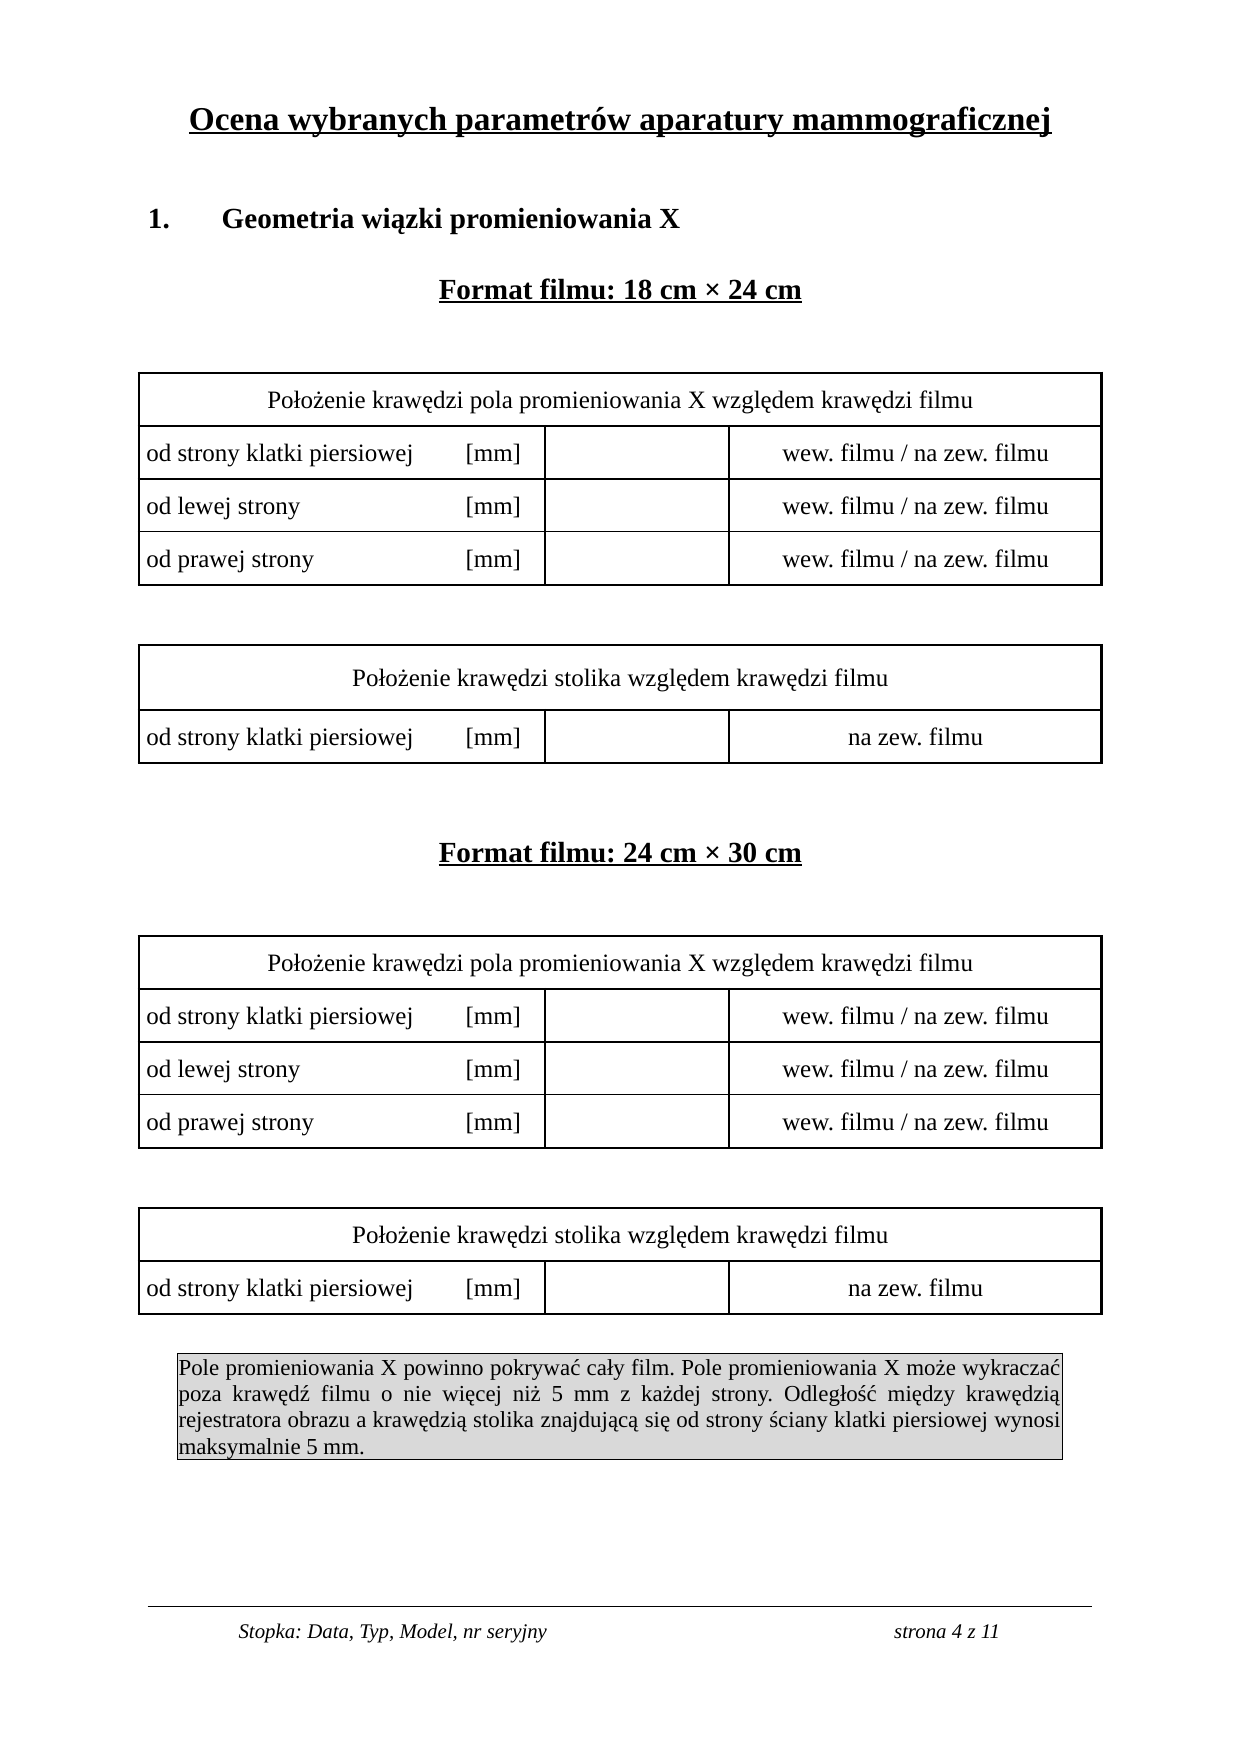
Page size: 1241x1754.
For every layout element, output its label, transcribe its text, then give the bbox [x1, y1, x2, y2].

table_cell wew. filmu / na zew. filmu [730, 990, 1100, 1041]
table_cell wew. filmu / na zew. filmu [730, 1043, 1100, 1094]
table_cell [546, 1043, 728, 1094]
table_cell [546, 480, 728, 531]
table_cell od lewej strony [140, 1043, 441, 1094]
table_cell od strony klatki piersiowej [140, 711, 441, 762]
table_cell [546, 1095, 728, 1147]
table_cell od strony klatki piersiowej [140, 990, 441, 1041]
table_cell na zew. filmu [730, 711, 1100, 762]
table_cell od strony klatki piersiowej [140, 427, 441, 478]
subtitle 1. Geometria wiązki promieniowania X [148, 201, 1092, 234]
table_cell od prawej strony [140, 532, 441, 584]
text Format filmu: 18 cm × 24 cm [148, 272, 1092, 305]
table_cell wew. filmu / na zew. filmu [730, 1095, 1100, 1147]
table_cell na zew. filmu [730, 1262, 1100, 1313]
table_cell [mm] [441, 711, 544, 762]
table_cell wew. filmu / na zew. filmu [730, 480, 1100, 531]
table_cell wew. filmu / na zew. filmu [730, 532, 1100, 584]
table_cell od lewej strony [140, 480, 441, 531]
table_cell od prawej strony [140, 1095, 441, 1147]
table_cell [mm] [441, 532, 544, 584]
table_cell [mm] [441, 1043, 544, 1094]
table_cell [mm] [441, 427, 544, 478]
table_cell wew. filmu / na zew. filmu [730, 427, 1100, 478]
table_cell [546, 990, 728, 1041]
text Format filmu: 24 cm × 30 cm [148, 835, 1092, 868]
table_header Położenie krawędzi stolika względem krawędzi filmu [140, 646, 1100, 709]
table_cell od strony klatki piersiowej [140, 1262, 441, 1313]
table_cell [mm] [441, 480, 544, 531]
table_header Położenie krawędzi pola promieniowania X względem krawędzi filmu [140, 374, 1100, 425]
text Pole promieniowania X powinno pokrywać cały film. Pole promieniowania X może wykraczać poza krawędź filmu o nie więcej niż 5 mm z każdej strony. Odległość między krawędzią rejestratora obrazu a krawędzią stolika znajdującą się od strony ściany klatki piersiowej wynosi maksymalnie 5 mm. [178, 1354, 1062, 1459]
subtitle Ocena wybranych parametrów aparatury mammograficznej [148, 99, 1092, 137]
table_cell [mm] [441, 1095, 544, 1147]
table_cell [546, 532, 728, 584]
table_cell [546, 711, 728, 762]
table_cell [546, 427, 728, 478]
table_cell [546, 1262, 728, 1313]
table_cell [mm] [441, 990, 544, 1041]
table_cell [mm] [441, 1262, 544, 1313]
table_header Położenie krawędzi pola promieniowania X względem krawędzi filmu [140, 937, 1100, 988]
table_header Położenie krawędzi stolika względem krawędzi filmu [140, 1209, 1100, 1260]
